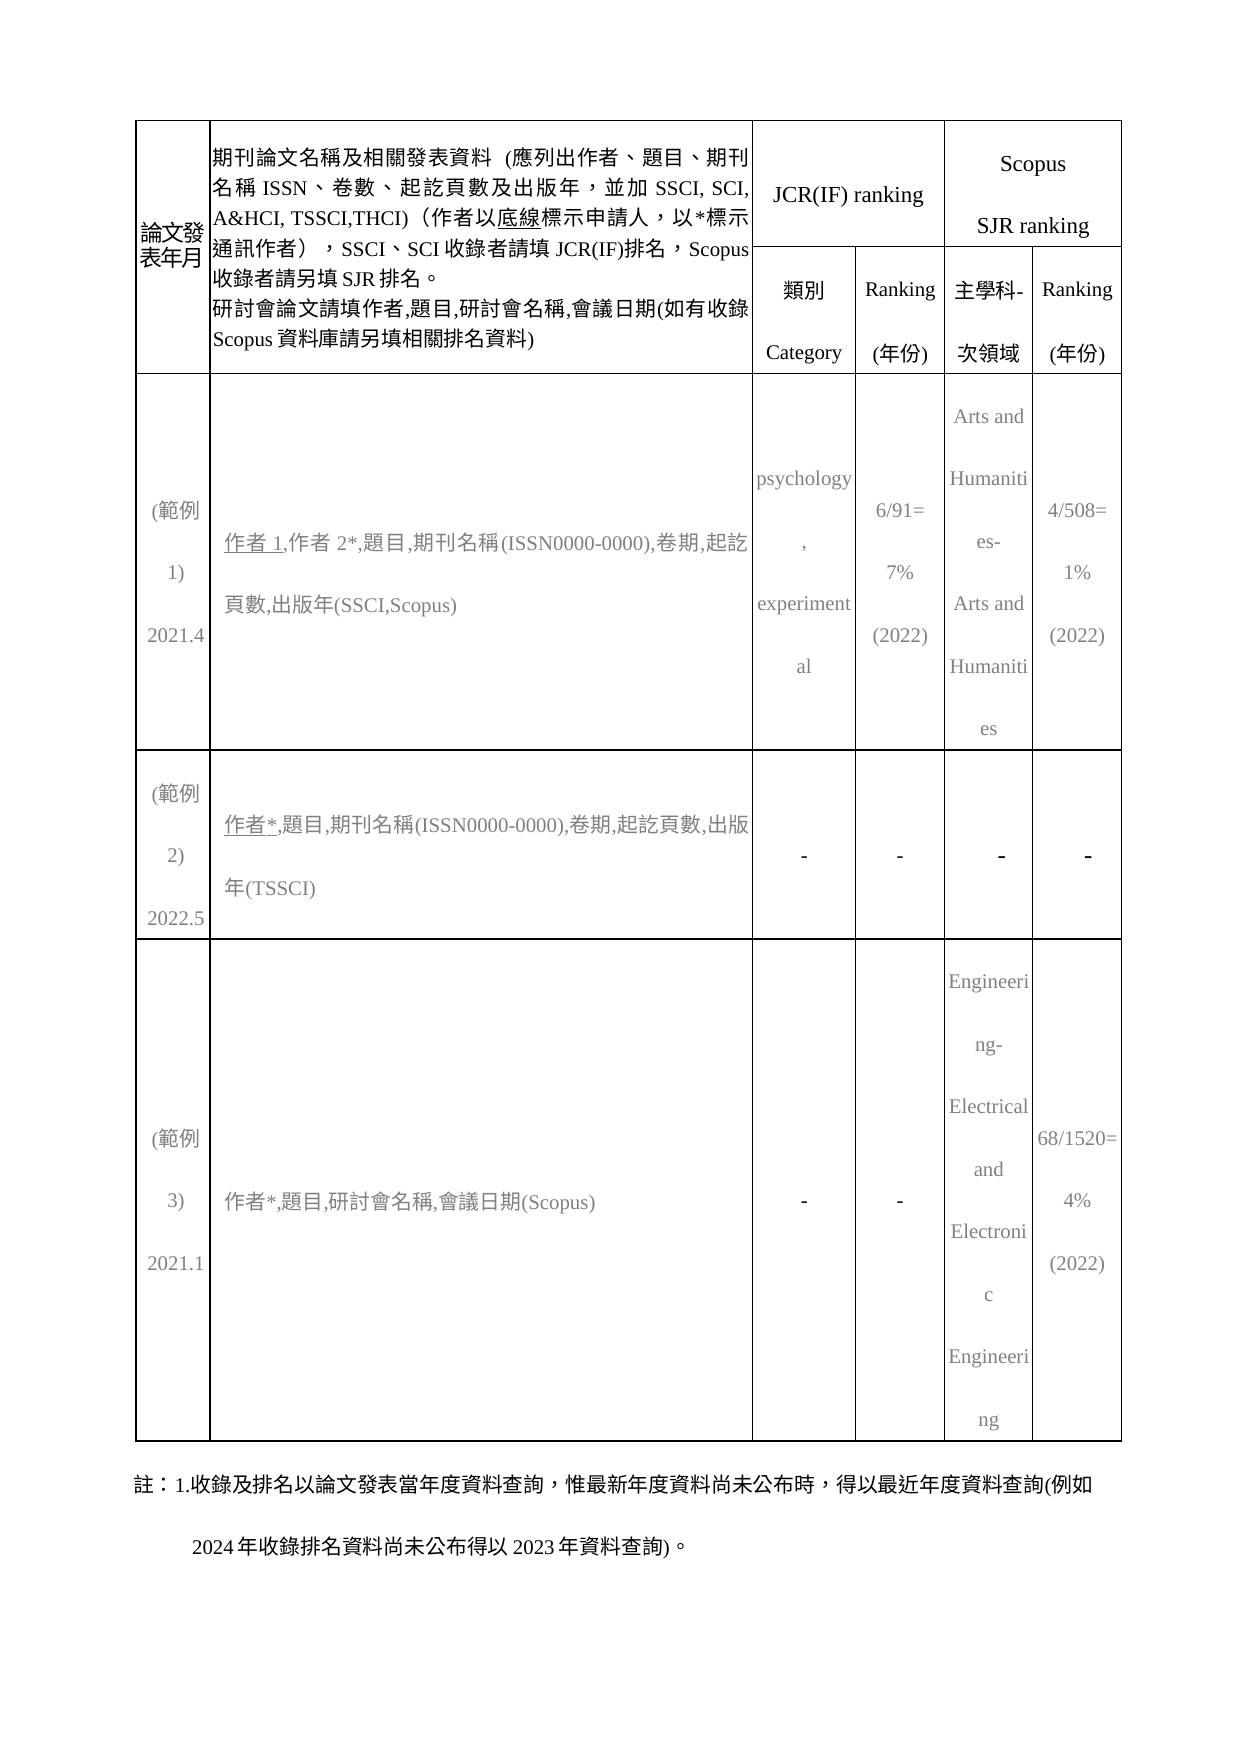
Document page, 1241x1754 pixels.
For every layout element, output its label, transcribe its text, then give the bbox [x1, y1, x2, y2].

table_cell - [945, 751, 1032, 938]
table_cell - [856, 751, 944, 938]
table_cell 6/91= 7% (2022) [856, 374, 944, 749]
table_cell - [753, 751, 855, 938]
table_cell - [856, 940, 944, 1440]
table_cell 4/508= 1% (2022) [1033, 374, 1121, 749]
table_cell 主學科-次領域 [945, 247, 1032, 373]
table_cell Ranking (年份) [1033, 247, 1121, 373]
table_cell 68/1520= 4% (2022) [1033, 940, 1121, 1440]
table_header 論文發表年月 [137, 121, 209, 373]
table_cell 作者1,作者2*,題目,期刊名稱(ISSN0000-0000),卷期,起訖頁數,出版年(SSCI,Scopus) [211, 374, 752, 749]
table_cell (範例3) 2021.1 [137, 940, 209, 1440]
table_cell 作者*,題目,研討會名稱,會議日期(Scopus) [211, 940, 752, 1440]
table_cell (範例2) 2022.5 [137, 751, 209, 938]
table_header 期刊論文名稱及相關發表資料 (應列出作者、題目、期刊名稱ISSN、卷數、起訖頁數及出版年，並加SSCI, SCI, A&HCI, TSSCI,THCI)（作者以底線標示申請人，以*標示通訊作者），SSCI、SCI收錄者請填JCR(IF)排名，Scopus收錄者請另填SJR排名。 研討會論文請填作者,題目,研討會名稱,會議日期(如有收錄Scopus資料庫請另填相關排名資料) [211, 121, 752, 373]
table_cell (範例1) 2021.4 [137, 374, 209, 749]
table_cell Engineering-Electrical and Electronic Engineering [945, 940, 1032, 1440]
table_cell - [753, 940, 855, 1440]
table_cell - [1033, 751, 1121, 938]
text 註：1.收錄及排名以論文發表當年度資料查詢，惟最新年度資料尚未公布時，得以最近年度資料查詢(例如2024年收錄排名資料尚未公布得以2023年資料查詢)。 [133, 1441, 1122, 1566]
table_cell 類別 Category [753, 247, 855, 373]
table_cell 作者*,題目,期刊名稱(ISSN0000-0000),卷期,起訖頁數,出版年(TSSCI) [211, 751, 752, 938]
table_header Scopus SJR ranking [945, 121, 1121, 246]
table_header JCR(IF) ranking [753, 121, 944, 246]
table_cell Arts and Humanities- Arts and Humanities [945, 374, 1032, 749]
table_cell Ranking (年份) [856, 247, 944, 373]
table_cell psychology, experimental [753, 374, 855, 749]
